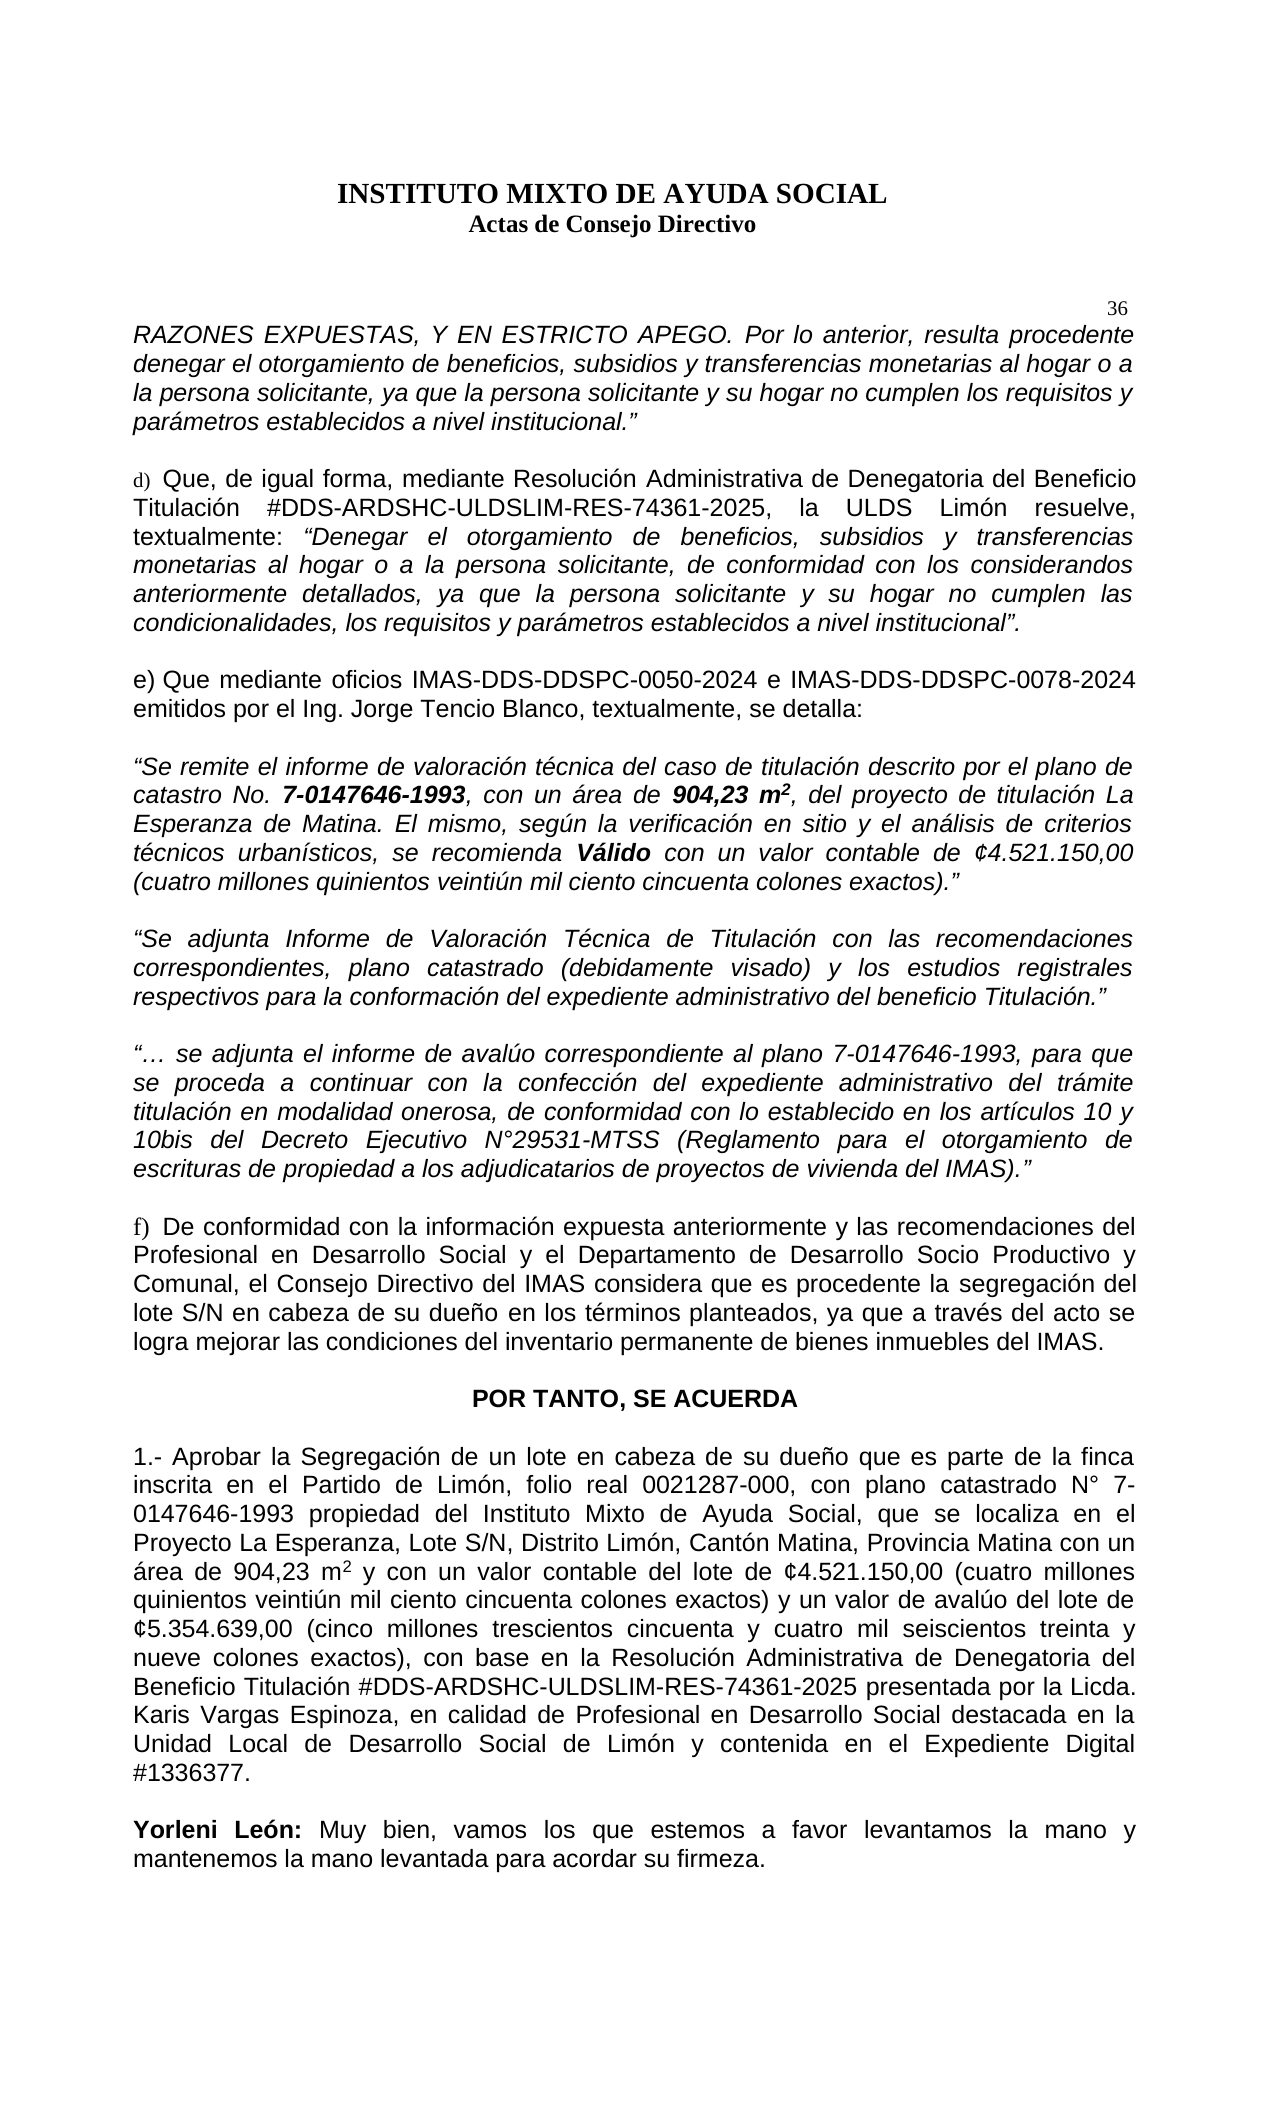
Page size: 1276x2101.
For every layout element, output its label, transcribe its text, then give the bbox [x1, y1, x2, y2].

list Que, de igual forma, mediante Resolución Administrativa de Denegatoria del Beneficio Titulación #DDS-ARDSHC-ULDSLIM-RES-74361-2025, la ULDS Limón resuelve, textualmente: “Denegar el otorgamiento de beneficios, subsidios y transferencias monetarias al hogar o a la persona solicitante, de conformidad con los considerandos anteriormente detallados, ya que la persona solicitante y su hogar no cumplen las condicionalidades, los requisitos y parámetros establecidos a nivel institucional”. [133, 464, 1137, 637]
list Que mediante oficios IMAS-DDS-DDSPC-0050-2024 e IMAS-DDS-DDSPC-0078-2024 emitidos por el Ing. Jorge Tencio Blanco, textualmente, se detalla: [133, 665, 1137, 723]
list POR TANTO, SE ACUERDA [133, 1384, 1137, 1413]
list “… se adjunta el informe de avalúo correspondiente al plano 7-0147646-1993, para que se proceda a continuar con la confección del expediente administrativo del trámite titulación en modalidad onerosa, de conformidad con lo establecido en los artículos 10 y 10bis del Decreto Ejecutivo N°29531-MTSS (Reglamento para el otorgamiento de escrituras de propiedad a los adjudicatarios de proyectos de vivienda del IMAS).” [133, 1039, 1137, 1183]
list De conformidad con la información expuesta anteriormente y las recomendaciones del Profesional en Desarrollo Social y el Departamento de Desarrollo Socio Productivo y Comunal, el Consejo Directivo del IMAS considera que es procedente la segregación del lote S/N en cabeza de su dueño en los términos planteados, ya que a través del acto se logra mejorar las condiciones del inventario permanente de bienes inmuebles del IMAS. [133, 1212, 1137, 1356]
text 1.- Aprobar la Segregación de un lote en cabeza de su dueño que es parte de la finca inscrita en el Partido de Limón, folio real 0021287-000, con plano catastrado N° 7-0147646-1993 propiedad del Instituto Mixto de Ayuda Social, que se localiza en el Proyecto La Esperanza, Lote S/N, Distrito Limón, Cantón Matina, Provincia Matina con un área de 904,23 m2 y con un valor contable del lote de ¢4.521.150,00 (cuatro millones quinientos veintiún mil ciento cincuenta colones exactos) y un valor de avalúo del lote de ¢5.354.639,00 (cinco millones trescientos cincuenta y cuatro mil seiscientos treinta y nueve colones exactos), con base en la Resolución Administrativa de Denegatoria del Beneficio Titulación #DDS-ARDSHC-ULDSLIM-RES-74361-2025 presentada por la Licda. Karis Vargas Espinoza, en calidad de Profesional en Desarrollo Social destacada en la Unidad Local de Desarrollo Social de Limón y contenida en el Expediente Digital #1336377. [133, 1442, 1137, 1787]
text Yorleni León: Muy bien, vamos los que estemos a favor levantamos la mano y mantenemos la mano levantada para acordar su firmeza. [133, 1816, 1137, 1873]
list RAZONES EXPUESTAS, Y EN ESTRICTO APEGO. Por lo anterior, resulta procedente denegar el otorgamiento de beneficios, subsidios y transferencias monetarias al hogar o a la persona solicitante, ya que la persona solicitante y su hogar no cumplen los requisitos y parámetros establecidos a nivel institucional.” [133, 320, 1137, 435]
list “Se adjunta Informe de Valoración Técnica de Titulación con las recomendaciones correspondientes, plano catastrado (debidamente visado) y los estudios registrales respectivos para la conformación del expediente administrativo del beneficio Titulación.” [133, 924, 1137, 1010]
list “Se remite el informe de valoración técnica del caso de titulación descrito por el plano de catastro No. 7-0147646-1993, con un área de 904,23 m2, del proyecto de titulación La Esperanza de Matina. El mismo, según la verificación en sitio y el análisis de criterios técnicos urbanísticos, se recomienda Válido con un valor contable de ¢4.521.150,00 (cuatro millones quinientos veintiún mil ciento cincuenta colones exactos).” [133, 752, 1137, 895]
